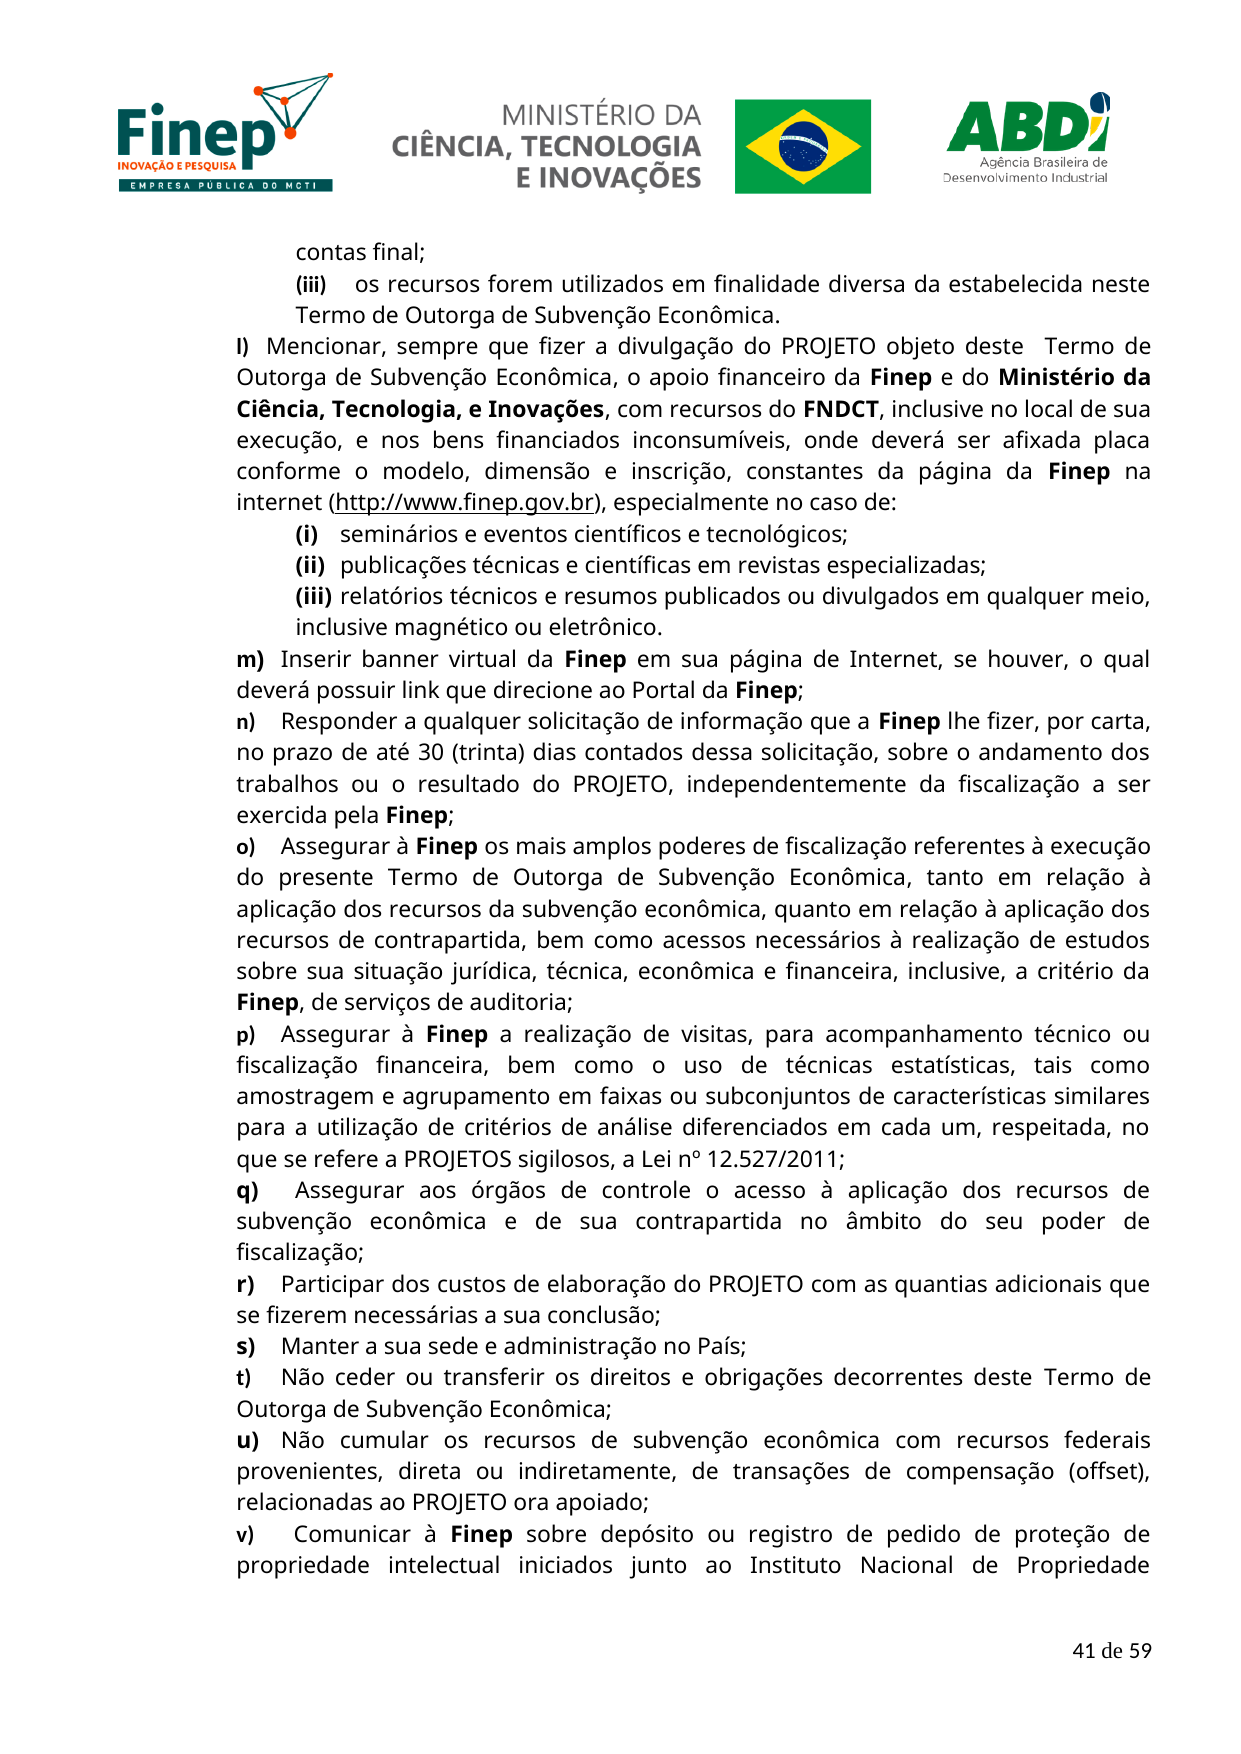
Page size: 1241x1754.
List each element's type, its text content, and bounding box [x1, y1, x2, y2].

list Comunicar à Finep sobre depósito ou registro de pedido de proteção de propriedade intelectual iniciados junto ao Instituto Nacional de Propriedade [236, 1517, 1152, 1580]
list os recursos forem utilizados em finalidade diversa da estabelecida neste Termo de Outorga de Subvenção Econômica. [295, 267, 1152, 330]
list relatórios técnicos e resumos publicados ou divulgados em qualquer meio, inclusive magnético ou eletrônico. [295, 580, 1152, 642]
list Assegurar à Finep os mais amplos poderes de fiscalização referentes à execução do presente Termo de Outorga de Subvenção Econômica, tanto em relação à aplicação dos recursos da subvenção econômica, quanto em relação à aplicação dos recursos de contrapartida, bem como acessos necessários à realização de estudos sobre sua situação jurídica, técnica, econômica e financeira, inclusive, a critério da Finep, de serviços de auditoria; [236, 830, 1152, 1017]
list Inserir banner virtual da Finep em sua página de Internet, se houver, o qual deverá possuir link que direcione ao Portal da Finep; [236, 642, 1152, 705]
list Responder a qualquer solicitação de informação que a Finep lhe fizer, por carta, no prazo de até 30 (trinta) dias contados dessa solicitação, sobre o andamento dos trabalhos ou o resultado do PROJETO, independentemente da fiscalização a ser exercida pela Finep; [236, 705, 1152, 830]
list Mencionar, sempre que fizer a divulgação do PROJETO objeto deste Termo de Outorga de Subvenção Econômica, o apoio financeiro da Finep e do Ministério da Ciência, Tecnologia, e Inovações, com recursos do FNDCT, inclusive no local de sua execução, e nos bens financiados inconsumíveis, onde deverá ser afixada placa conforme o modelo, dimensão e inscrição, constantes da página da Finep na internet (http://www.finep.gov.br), especialmente no caso de: [236, 330, 1152, 517]
list seminários e eventos científicos e tecnológicos; [295, 517, 1152, 549]
list Assegurar à Finep a realização de visitas, para acompanhamento técnico ou fiscalização financeira, bem como o uso de técnicas estatísticas, tais como amostragem e agrupamento em faixas ou subconjuntos de características similares para a utilização de critérios de análise diferenciados em cada um, respeitada, no que se refere a PROJETOS sigilosos, a Lei nº 12.527/2011; [236, 1017, 1152, 1174]
list Manter a sua sede e administração no País; [236, 1330, 1152, 1361]
list Participar dos custos de elaboração do PROJETO com as quantias adicionais que se fizerem necessárias a sua conclusão; [236, 1267, 1152, 1330]
list Assegurar aos órgãos de controle o acesso à aplicação dos recursos de subvenção econômica e de sua contrapartida no âmbito do seu poder de fiscalização; [236, 1174, 1152, 1267]
list Não cumular os recursos de subvenção econômica com recursos federais provenientes, direta ou indiretamente, de transações de compensação (offset), relacionadas ao PROJETO ora apoiado; [236, 1424, 1152, 1517]
list Não ceder ou transferir os direitos e obrigações decorrentes deste Termo de Outorga de Subvenção Econômica; [236, 1361, 1152, 1424]
list contas final; [295, 236, 1152, 267]
list publicações técnicas e científicas em revistas especializadas; [295, 549, 1152, 580]
